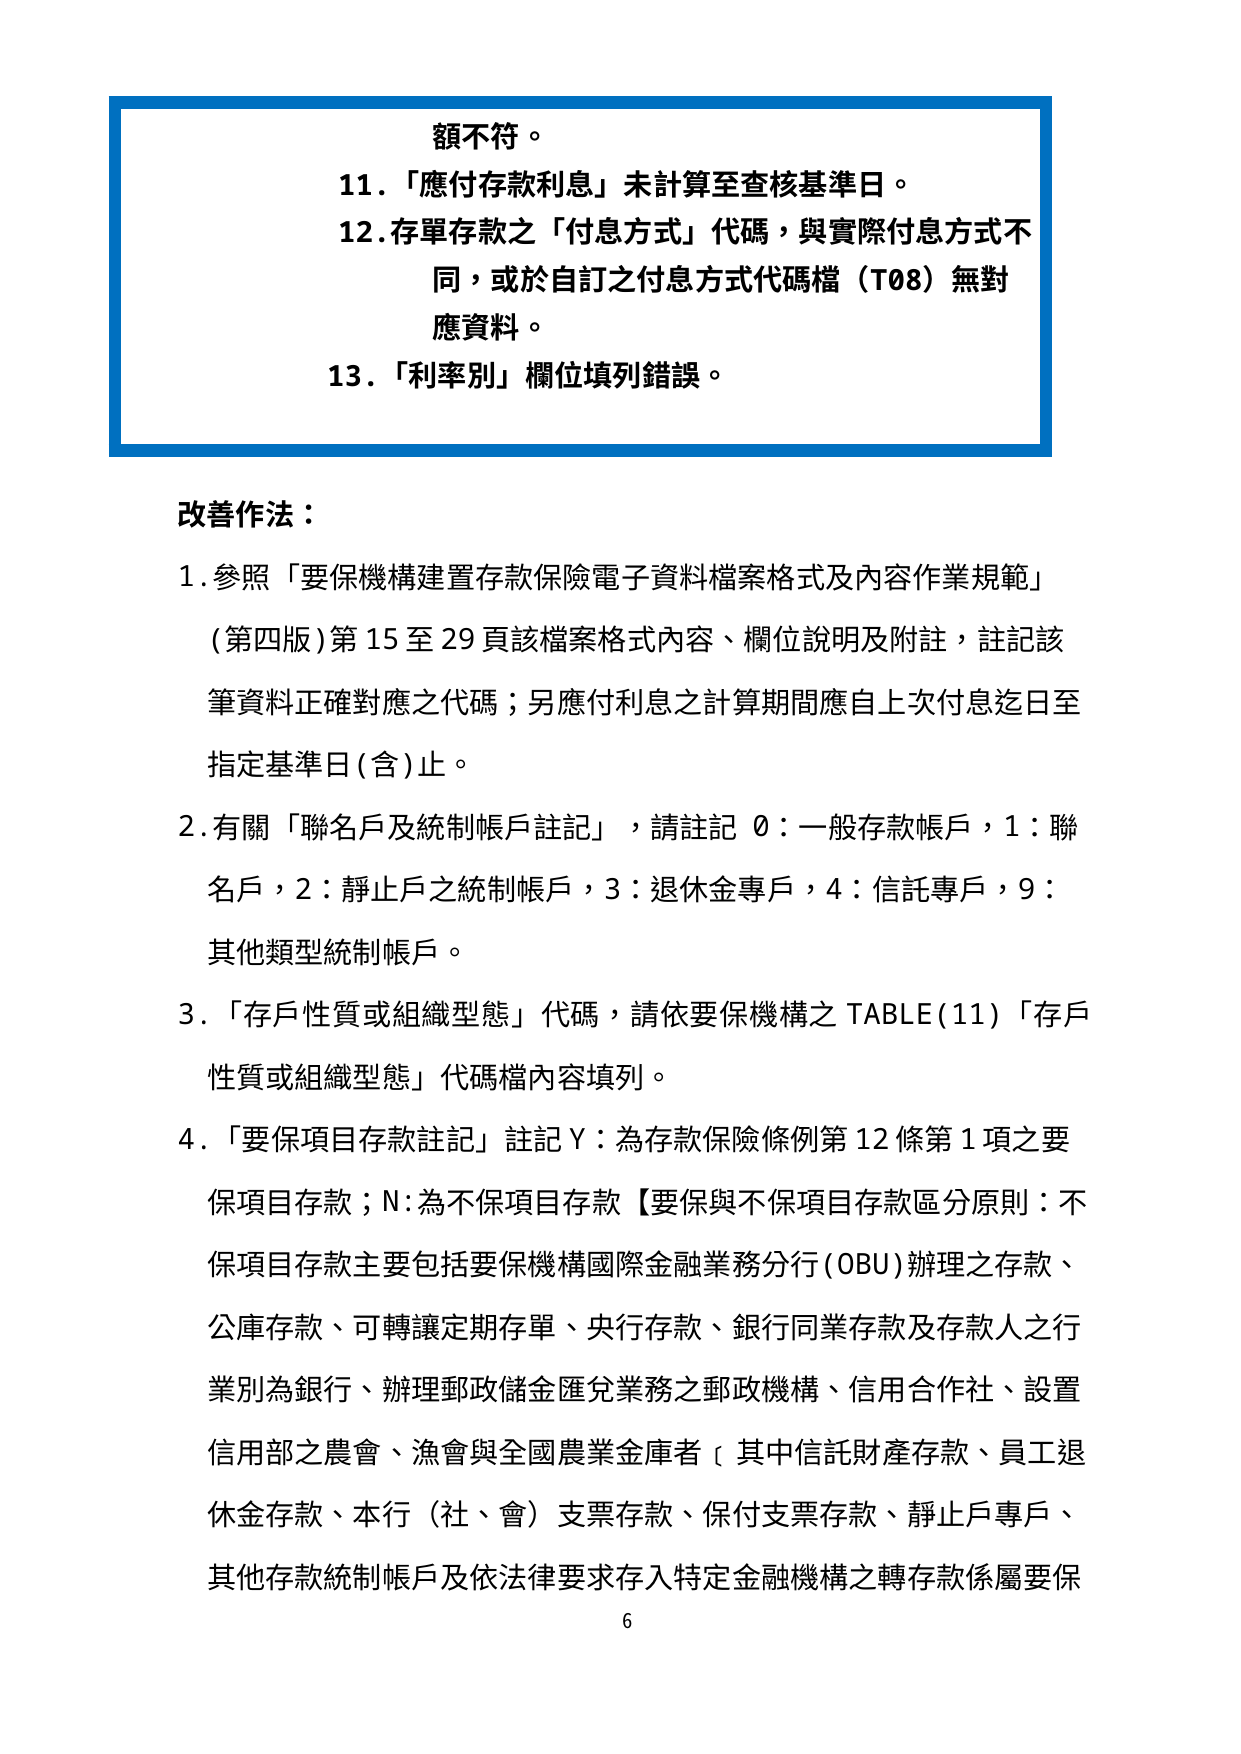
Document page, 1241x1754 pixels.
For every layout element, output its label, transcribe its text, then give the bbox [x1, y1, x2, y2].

text 1.參照「要保機構建置存款保險電子資料檔案格式及內容作業規範」(第四版)第15至29頁該檔案格式內容、欄位說明及附註，註記該筆資料正確對應之代碼；另應付利息之計算期間應自上次付息迄日至指定基準日(含)止。 [177, 534, 1093, 784]
text 2.有關「聯名戶及統制帳戶註記」，請註記 0：一般存款帳戶，1：聯名戶，2：靜止戶之統制帳戶，3：退休金專戶，4：信託專戶，9：其他類型統制帳戶。 [177, 784, 1093, 971]
text 3.「存戶性質或組織型態」代碼，請依要保機構之TABLE(11)「存戶性質或組織型態」代碼檔內容填列。 [177, 971, 1093, 1096]
text 4.「要保項目存款註記」註記Y：為存款保險條例第12條第1項之要保項目存款；N:為不保項目存款【要保與不保項目存款區分原則：不保項目存款主要包括要保機構國際金融業務分行(OBU)辦理之存款、公庫存款、可轉讓定期存單、央行存款、銀行同業存款及存款人之行業別為銀行、辦理郵政儲金匯兌業務之郵政機構、信用合作社、設置信用部之農會、漁會與全國農業金庫者﹝其中信託財產存款、員工退休金存款、本行（社、會）支票存款、保付支票存款、靜止戶專戶、其他存款統制帳戶及依法律要求存入特定金融機構之轉存款係屬要保 [177, 1096, 1093, 1596]
text 改善作法： [177, 471, 1093, 534]
table_header 態樣三：存摺存款檔(A21、B21、C21)、存單存款檔(A22、B22)及支票存款檔(A23)有下列缺失，影響存款歸戶或代扣二代健保補充保險費金額正確性： 對聯名戶、靜止戶、退休金專戶、信託專戶及其他類型統制帳戶，有未依本公司作業規範規定於「聯名戶及統制帳戶註記」欄位註記“1”（ 聯名戶）、“2”(靜止戶)、“3”(退休金專戶)、“4”(信託專戶)、“9”(其他類型統制帳戶) 或註記錯誤。 「存戶性質或組織型態」代碼填列錯誤。 「存款帳戶名稱」未填列正確戶名。 「要保項目存款註記」、「代扣健保費註記」填列錯誤。 「客戶識別碼」、「納稅義務人識別碼」填列錯誤或於客戶基本資料檔（A11）無對應資料。 綜合存款戶之定期存款，其「存款帳號」欄位均未填列綜存之活期存款帳號，並將定期存款之帳號填列於「存單號碼/綜存之定期性存款帳號或序號」欄位。 對質權設定、存單質借之「存款設定種類」填列錯誤。 「存款設定種類」為存單質借，於存款質借擔保品檔（A43）無對應資料。 辦理質權設定，「存款設定質權金額」或「設定質權日期」為空白。 各類存款檔科目餘額與會計主檔(A71)之該科目餘額不符。 「應付存款利息」未計算至查核基準日。 存單存款之「付息方式」代碼，與實際付息方式不同，或於自訂之付息方式代碼檔（T08）無對應資料。 「利率別」欄位填列錯誤。 [121, 109, 1040, 444]
